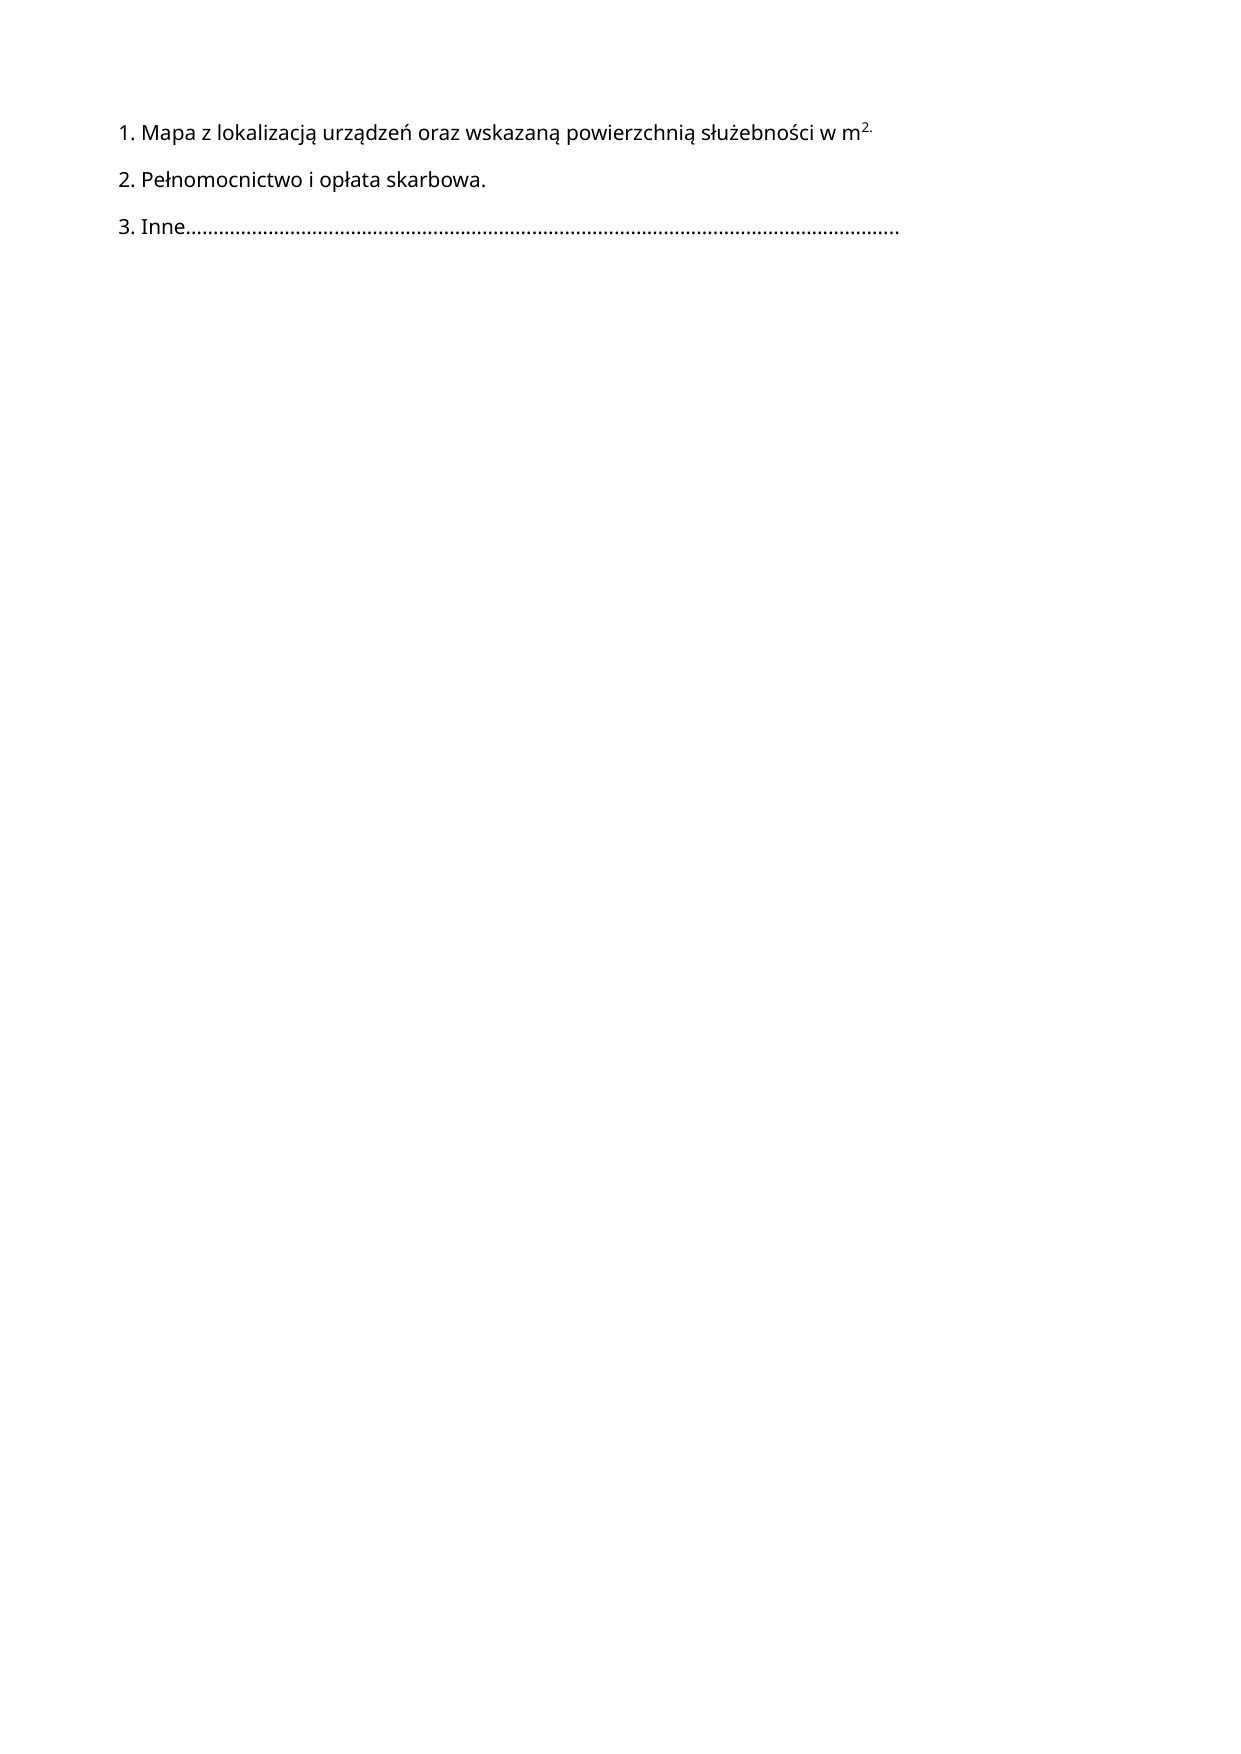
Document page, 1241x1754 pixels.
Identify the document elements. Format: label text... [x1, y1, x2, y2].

text 2. Pełnomocnictwo i opłata skarbowa. [118, 165, 1122, 194]
text 3. Inne……………………………………………………………………………………………………………….... [118, 212, 1122, 241]
text 1. Mapa z lokalizacją urządzeń oraz wskazaną powierzchnią służebności w m2. [118, 118, 1122, 147]
